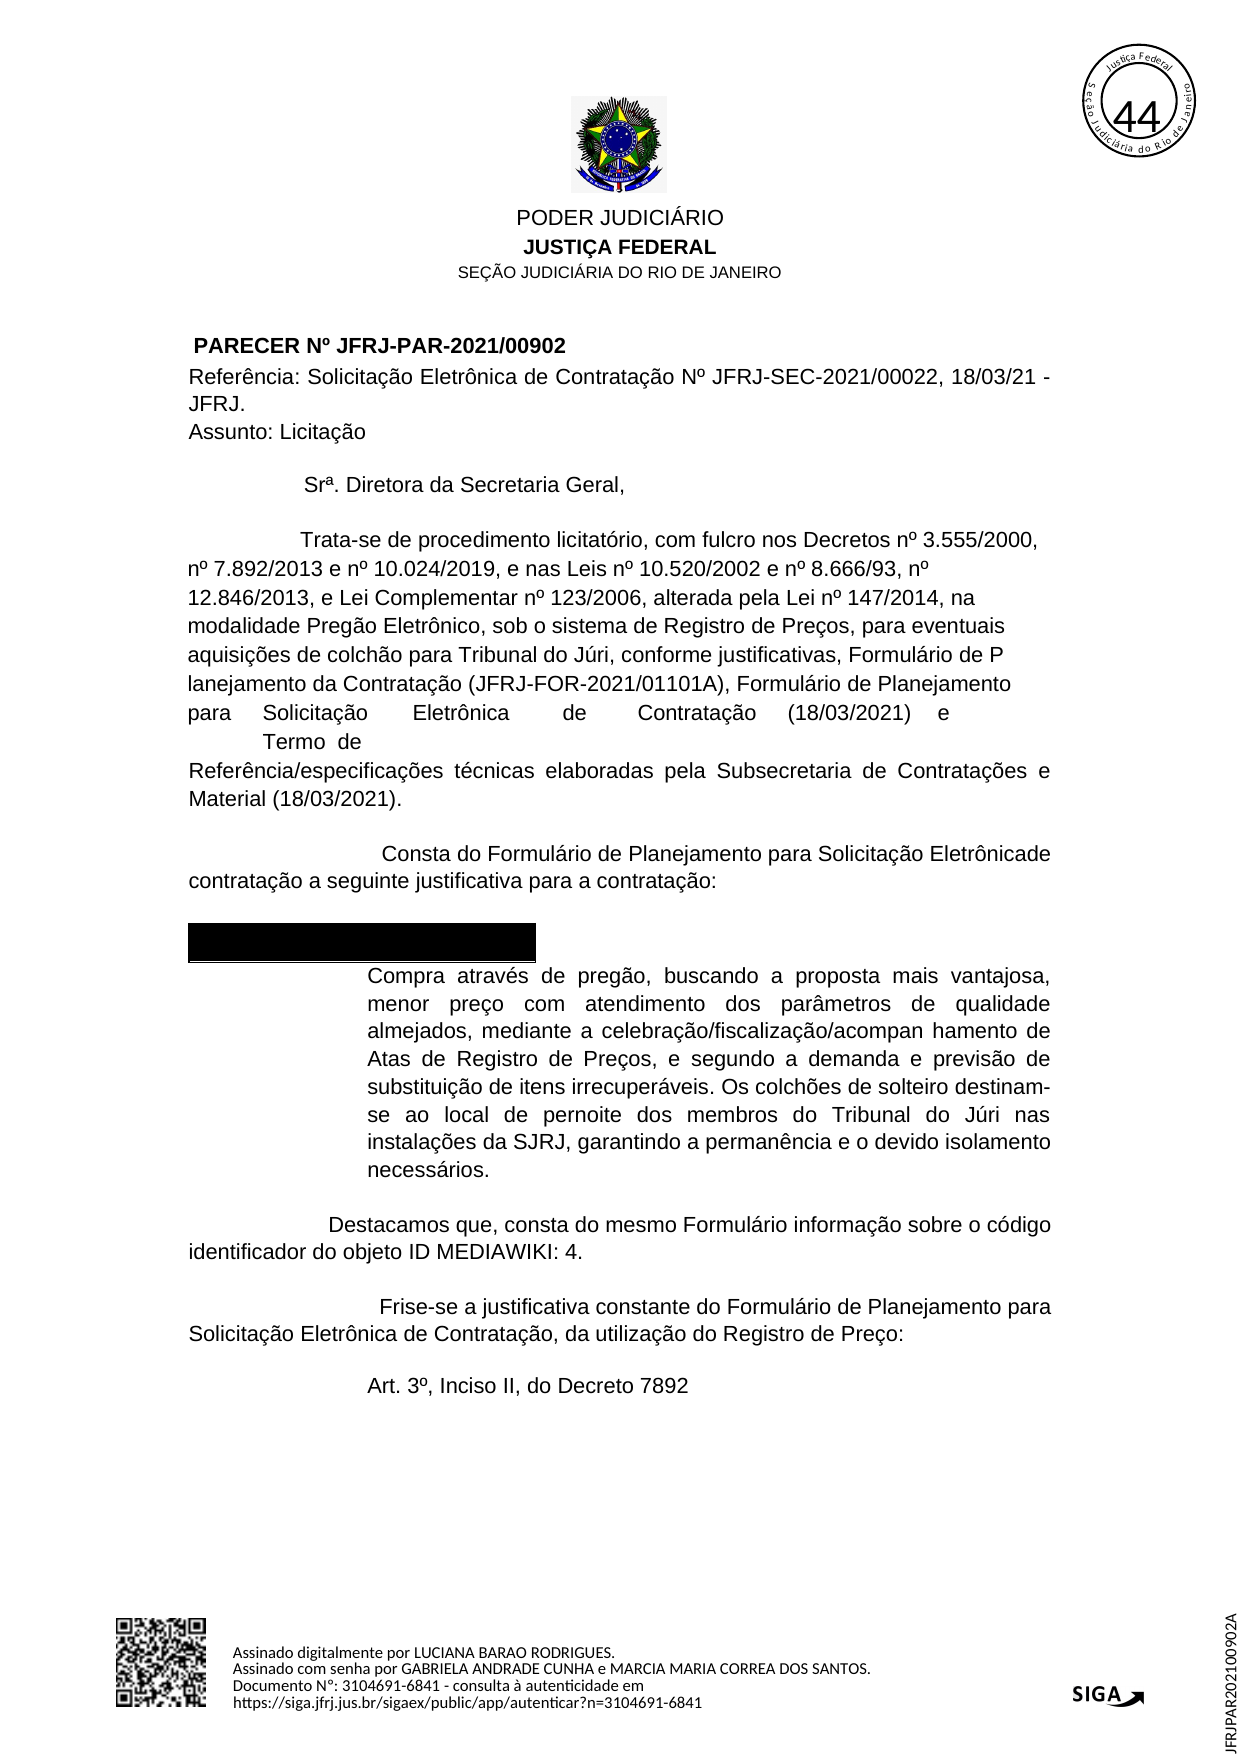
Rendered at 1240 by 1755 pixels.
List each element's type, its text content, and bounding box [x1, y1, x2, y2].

text PARECER Nº JFRJ-PAR-2021/00902 [193, 333, 1051, 358]
text Trata-se de procedimento licitatório, com fulcro nos Decretos nº 3.555/2000, nº 7.892/2013 e nº 10.024/2019, e nas Leis nº 10.520/2002 e nº 8.666/93, nº 12.846/2013, e Lei Complementar nº 123/2006, alterada pela Lei nº 147/2014, na modalidade Pregão Eletrônico, sob o sistema de Registro de Preços, para eventuais aquisições de colchão para Tribunal do Júri, conforme justificativas, Formulário de P lanejamento da Contratação (JFRJ-FOR-2021/01101A), Formulário de Planejamento para Solicitação Eletrônica de Contratação (18/03/2021) e Termo de [187, 526, 1051, 754]
text identificador do objeto ID MEDIAWIKI: 4. [188, 1239, 1051, 1264]
text Art. 3º, Inciso II, do Decreto 7892 [367, 1373, 1051, 1399]
text Consta do Formulário de Planejamento para Solicitação Eletrônicade [189, 841, 1052, 866]
table_header 30.01.01.03 [379, 925, 535, 961]
table_header Classif. documental [190, 925, 379, 961]
text Destacamos que, consta do mesmo Formulário informação sobre o código [189, 1212, 1052, 1237]
text Assunto: Licitação [188, 419, 1051, 444]
text PODER JUDICIÁRIO [189, 204, 1051, 230]
text Referência: Solicitação Eletrônica de Contratação Nº JFRJ-SEC-2021/00022, 18/03/21 - JFRJ. [188, 363, 1051, 416]
text Compra através de pregão, buscando a proposta mais vantajosa, menor preço com atendimento dos parâmetros de qualidade almejados, mediante a celebração/fiscalização/acompan hamento de Atas de Registro de Preços, e segundo a demanda e previsão de substituição de itens irrecuperáveis. Os colchões de solteiro destinam-se ao local de pernoite dos membros do Tribunal do Júri nas instalações da SJRJ, garantindo a permanência e o devido isolamento necessários. [367, 963, 1051, 1182]
text Solicitação Eletrônica de Contratação, da utilização do Registro de Preço: [188, 1321, 1051, 1346]
subtitle SEÇÃO JUDICIÁRIA DO RIO DE JANEIRO [189, 262, 1051, 282]
text JUSTIÇA FEDERAL [189, 235, 1051, 259]
text Frise-se a justificativa constante do Formulário de Planejamento para [189, 1294, 1052, 1319]
text contratação a seguinte justificativa para a contratação: [188, 868, 1051, 893]
text Srª. Diretora da Secretaria Geral, [303, 471, 1051, 497]
text Referência/especificações técnicas elaboradas pela Subsecretaria de Contratações e Material (18/03/2021). [188, 758, 1051, 811]
